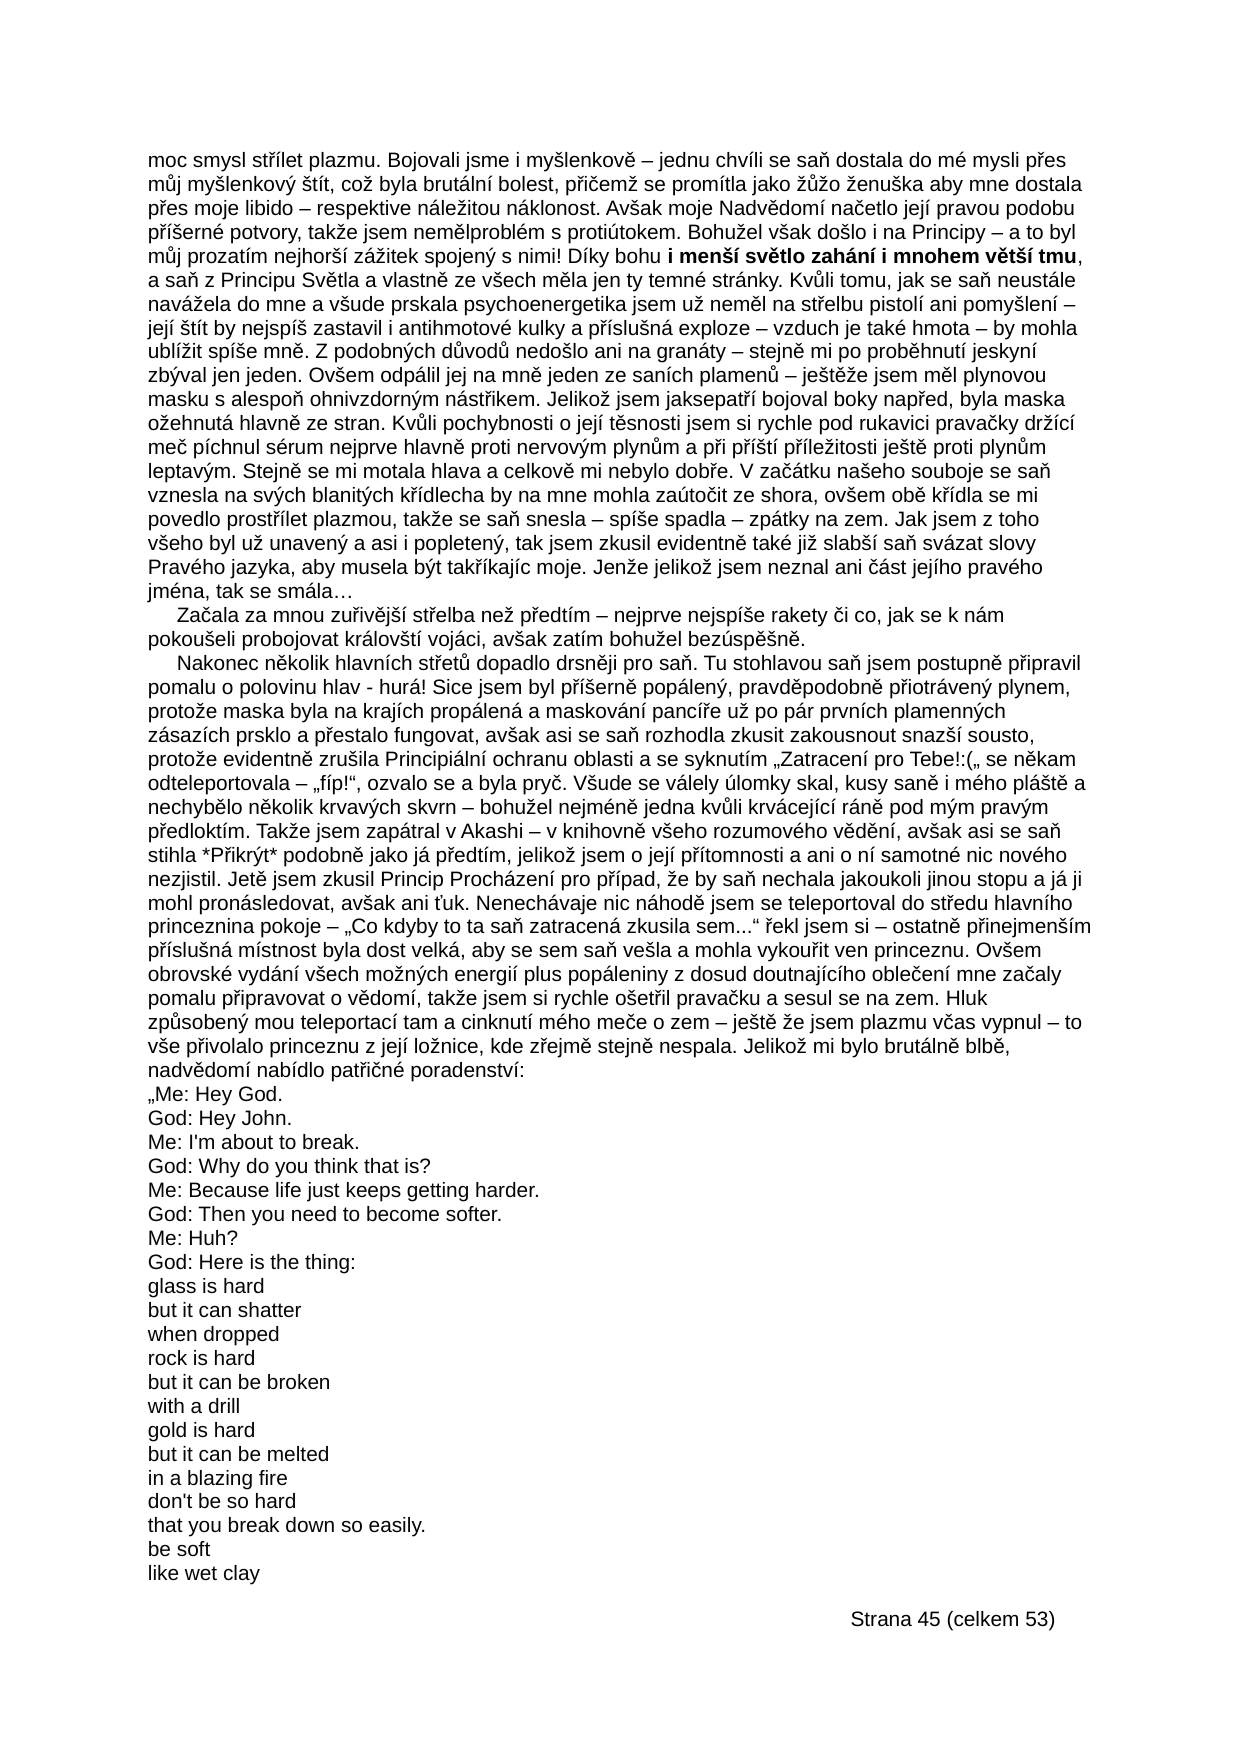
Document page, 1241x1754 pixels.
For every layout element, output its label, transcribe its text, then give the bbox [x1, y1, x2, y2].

text with a drill [148, 1393, 1093, 1417]
text „Me: Hey God. [148, 1082, 1093, 1106]
text God: Here is the thing: [148, 1250, 1093, 1274]
text don't be so hard [148, 1489, 1093, 1513]
text but it can shatter [148, 1298, 1093, 1322]
text rock is hard [148, 1346, 1093, 1369]
text gold is hard [148, 1417, 1093, 1441]
text God: Then you need to become softer. [148, 1202, 1093, 1226]
text moc smysl střílet plazmu. Bojovali jsme i myšlenkově – jednu chvíli se saň dostala do mé mysli přes můj myšlenkový štít, což byla brutální bolest, přičemž se promítla jako žůžo ženuška aby mne dostala přes moje libido – respektive náležitou náklonost. Avšak moje Nadvědomí načetlo její pravou podobu příšerné potvory, takže jsem nemělproblém s protiútokem. Bohužel však došlo i na Principy – a to byl můj prozatím nejhorší zážitek spojený s nimi! Díky bohu i menší světlo zahání i mnohem větší tmu, a saň z Principu Světla a vlastně ze všech měla jen ty temné stránky. Kvůli tomu, jak se saň neustále navážela do mne a všude prskala psychoenergetika jsem už neměl na střelbu pistolí ani pomyšlení – její štít by nejspíš zastavil i antihmotové kulky a příslušná exploze – vzduch je také hmota – by mohla ublížit spíše mně. Z podobných důvodů nedošlo ani na granáty – stejně mi po proběhnutí jeskyní zbýval jen jeden. Ovšem odpálil jej na mně jeden ze saních plamenů – ještěže jsem měl plynovou masku s alespoň ohnivzdorným nástřikem. Jelikož jsem jaksepatří bojoval boky napřed, byla maska ožehnutá hlavně ze stran. Kvůli pochybnosti o její těsnosti jsem si rychle pod rukavici pravačky držící meč píchnul sérum nejprve hlavně proti nervovým plynům a při příští příležitosti ještě proti plynům leptavým. Stejně se mi motala hlava a celkově mi nebylo dobře. V začátku našeho souboje se saň vznesla na svých blanitých křídlecha by na mne mohla zaútočit ze shora, ovšem obě křídla se mi povedlo prostřílet plazmou, takže se saň snesla – spíše spadla – zpátky na zem. Jak jsem z toho všeho byl už unavený a asi i popletený, tak jsem zkusil evidentně také již slabší saň svázat slovy Pravého jazyka, aby musela být takříkajíc moje. Jenže jelikož jsem neznal ani část jejího pravého jména, tak se smála… [148, 148, 1093, 603]
text Me: Because life just keeps getting harder. [148, 1178, 1093, 1202]
text like wet clay [148, 1561, 1093, 1585]
text God: Hey John. [148, 1106, 1093, 1130]
text but it can be broken [148, 1369, 1093, 1393]
text Nakonec několik hlavních střetů dopadlo drsněji pro saň. Tu stohlavou saň jsem postupně připravil pomalu o polovinu hlav - hurá! Sice jsem byl příšerně popálený, pravděpodobně přiotrávený plynem, protože maska byla na krajích propálená a maskování pancíře už po pár prvních plamenných zásazích prsklo a přestalo fungovat, avšak asi se saň rozhodla zkusit zakousnout snazší sousto, protože evidentně zrušila Principiální ochranu oblasti a se syknutím „Zatracení pro Tebe!:(„ se někam odteleportovala – „fíp!“, ozvalo se a byla pryč. Všude se válely úlomky skal, kusy saně i mého pláště a nechybělo několik krvavých skvrn – bohužel nejméně jedna kvůli krvácející ráně pod mým pravým předloktím. Takže jsem zapátral v Akashi – v knihovně všeho rozumového vědění, avšak asi se saň stihla *Přikrýt* podobně jako já předtím, jelikož jsem o její přítomnosti a ani o ní samotné nic nového nezjistil. Jetě jsem zkusil Princip Procházení pro případ, že by saň nechala jakoukoli jinou stopu a já ji mohl pronásledovat, avšak ani ťuk. Nenechávaje nic náhodě jsem se teleportoval do středu hlavního princeznina pokoje – „Co kdyby to ta saň zatracená zkusila sem...“ řekl jsem si – ostatně přinejmenším příslušná místnost byla dost velká, aby se sem saň vešla a mohla vykouřit ven princeznu. Ovšem obrovské vydání všech možných energií plus popáleniny z dosud doutnajícího oblečení mne začaly pomalu připravovat o vědomí, takže jsem si rychle ošetřil pravačku a sesul se na zem. Hluk způsobený mou teleportací tam a cinknutí mého meče o zem – ještě že jsem plazmu včas vypnul – to vše přivolalo princeznu z její ložnice, kde zřejmě stejně nespala. Jelikož mi bylo brutálně blbě, nadvědomí nabídlo patřičné poradenství: [148, 651, 1093, 1082]
text that you break down so easily. [148, 1513, 1093, 1537]
text Me: I'm about to break. [148, 1130, 1093, 1154]
text in a blazing fire [148, 1465, 1093, 1489]
text when dropped [148, 1322, 1093, 1346]
text Začala za mnou zuřivější střelba než předtím – nejprve nejspíše rakety či co, jak se k nám pokoušeli probojovat královští vojáci, avšak zatím bohužel bezúspěšně. [148, 603, 1093, 651]
text be soft [148, 1537, 1093, 1561]
text Me: Huh? [148, 1226, 1093, 1250]
text glass is hard [148, 1274, 1093, 1298]
text God: Why do you think that is? [148, 1154, 1093, 1178]
text but it can be melted [148, 1441, 1093, 1465]
